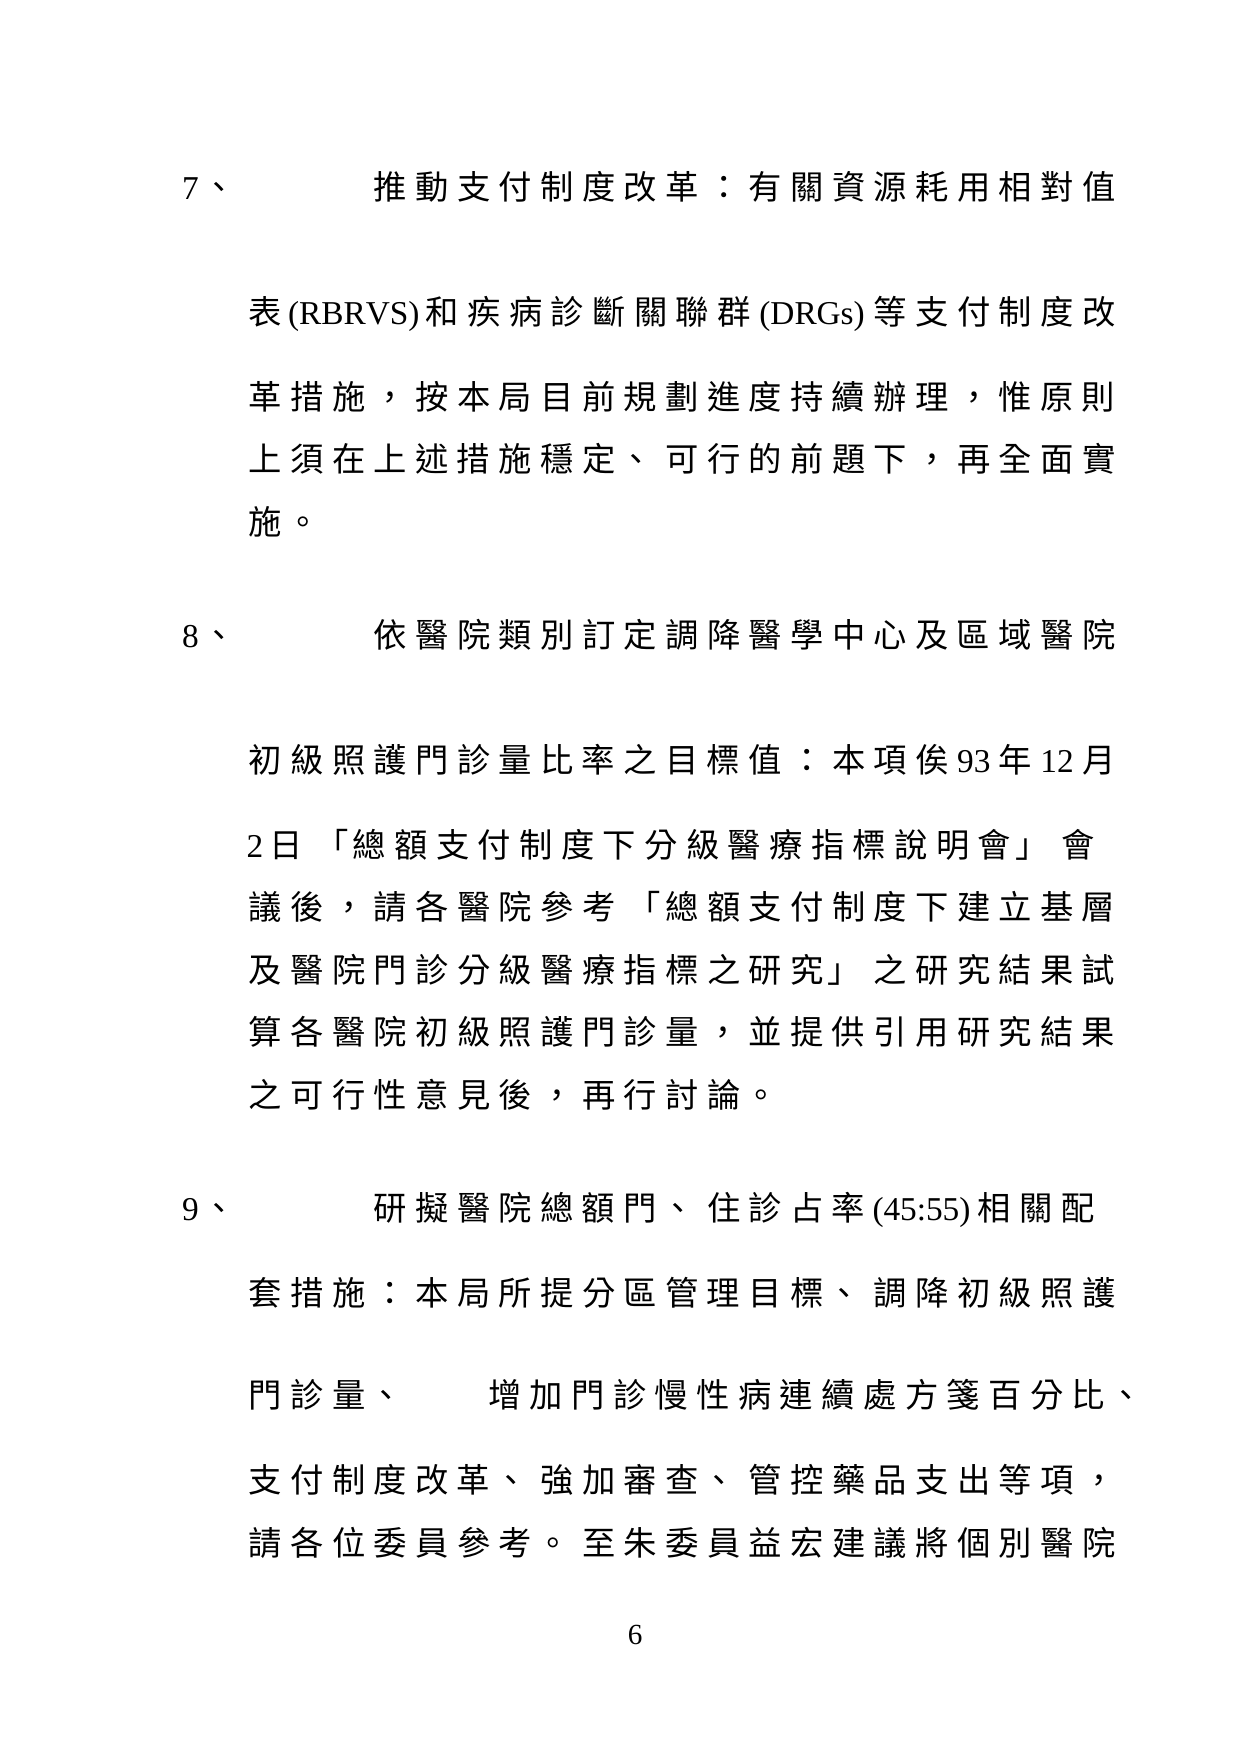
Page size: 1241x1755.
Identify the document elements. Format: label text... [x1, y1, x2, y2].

list 研擬醫院總額門、住診占率(45:55)相關配套措施：本局所提分區管理目標、調降初級照護門診量、 增加門診慢性病連續處方箋百分比、支付制度改革、強加審查、管控藥品支出等項，請各位委員參考。至朱委員益宏建議將個別醫院總額納入本項配套措施之一，請費協會參考。 [176, 1124, 1119, 1561]
list 推動支付制度改革：有關資源耗用相對值表(RBRVS)和疾病診斷關聯群(DRGs)等支付制度改革措施，按本局目前規劃進度持續辦理，惟原則上須在上述措施穩定、可行的前題下，再全面實施。 [176, 103, 1119, 540]
list 依醫院類別訂定調降醫學中心及區域醫院初級照護門診量比率之目標值：本項俟93年12月2日「總額支付制度下分級醫療指標說明會」會議後，請各醫院參考「總額支付制度下建立基層及醫院門診分級醫療指標之研究」之研究結果試算各醫院初級照護門診量，並提供引用研究結果之可行性意見後，再行討論。 [176, 551, 1119, 1113]
